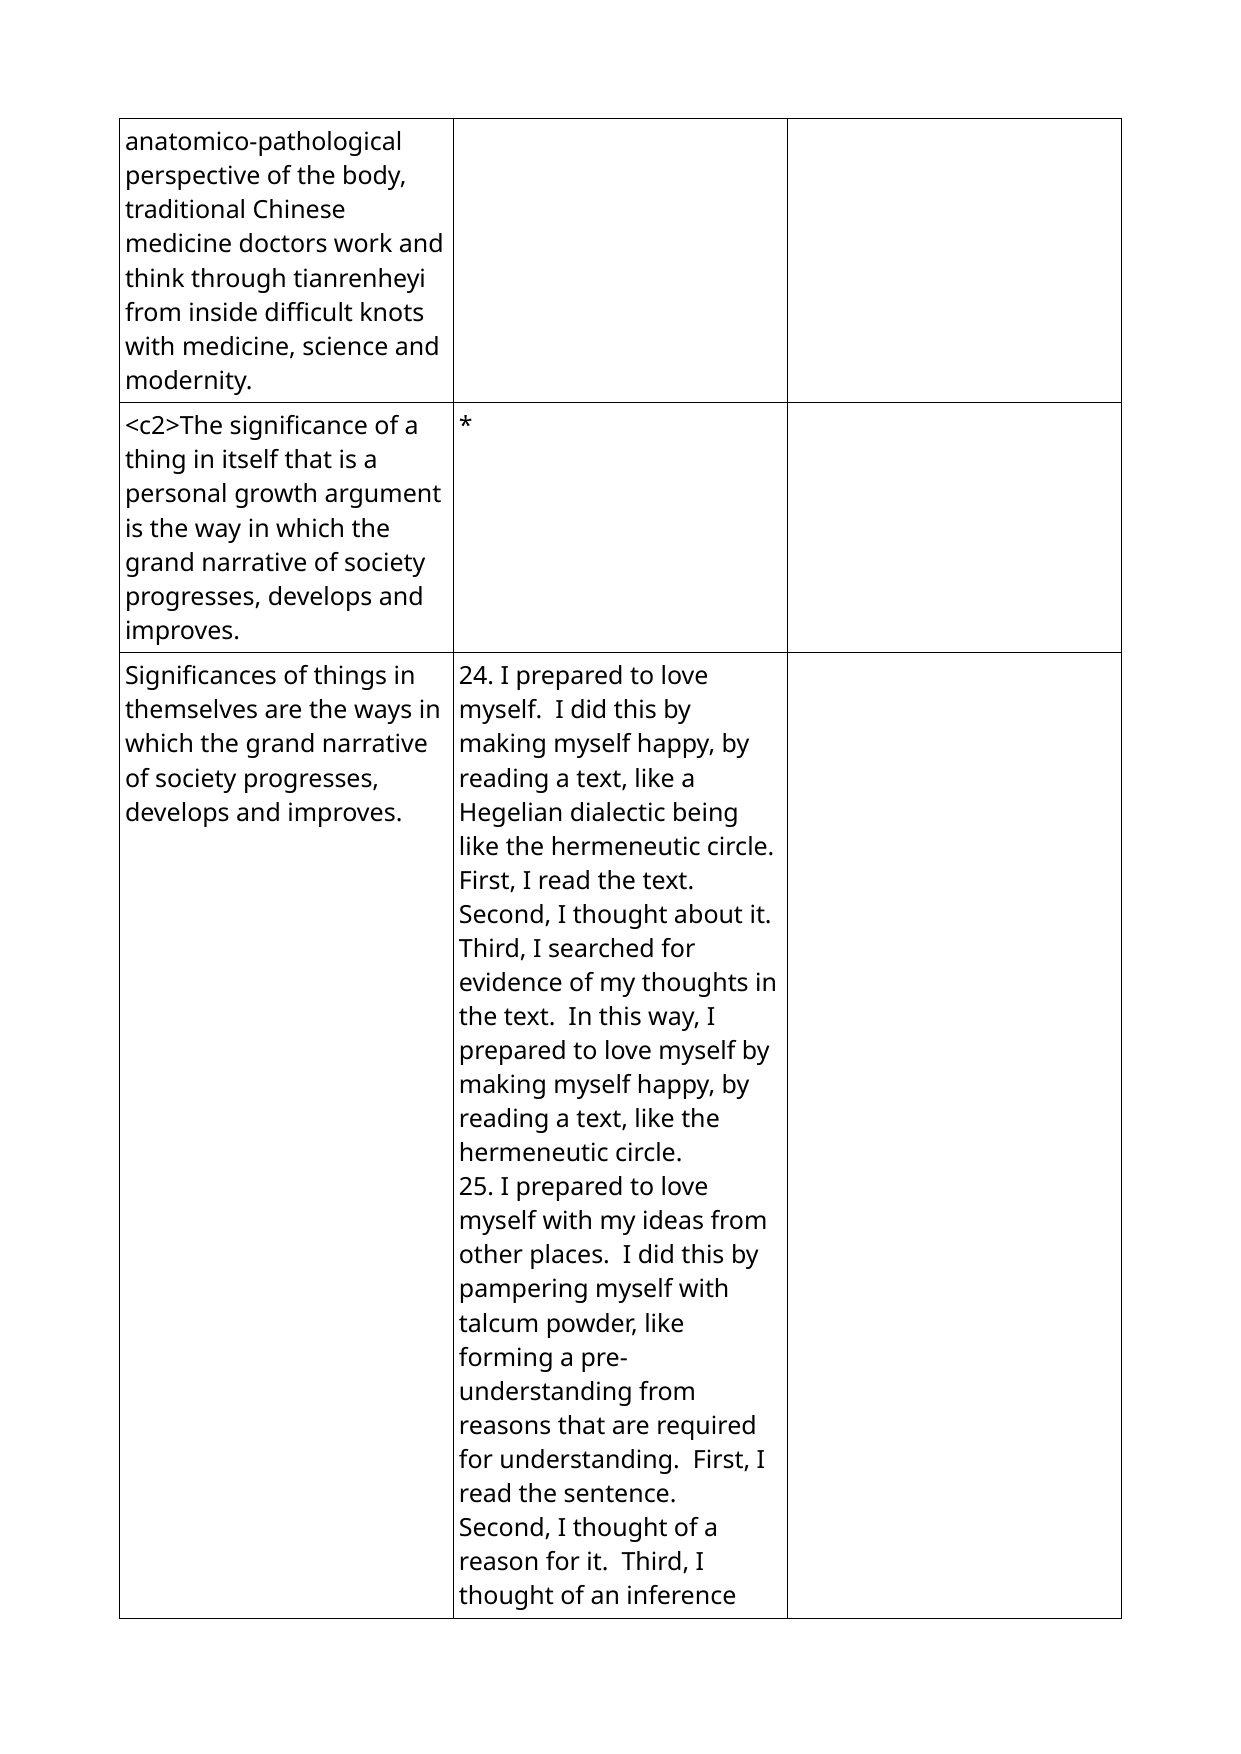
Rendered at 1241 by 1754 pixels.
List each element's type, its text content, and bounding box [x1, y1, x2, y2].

table_cell [788, 403, 1121, 652]
table_cell [788, 653, 1121, 1617]
table_cell anatomico-pathological perspective of the body, traditional Chinese medicine doctors work and think through tianrenheyi from inside difficult knots with medicine, science and modernity. [120, 119, 453, 402]
table_cell 24. I prepared to love myself. I did this by making myself happy, by reading a text, like a Hegelian dialectic being like the hermeneutic circle. First, I read the text. Second, I thought about it. Third, I searched for evidence of my thoughts in the text. In this way, I prepared to love myself by making myself happy, by reading a text, like the hermeneutic circle. 25. I prepared to love myself with my ideas from other places. I did this by pampering myself with talcum powder, like forming a pre-understanding from reasons that are required for understanding. First, I read the sentence. Second, I thought of a reason for it. Third, I thought of an inference [454, 653, 787, 1617]
table_cell Significances of things in themselves are the ways in which the grand narrative of society progresses, develops and improves. [120, 653, 453, 1617]
table_cell [788, 119, 1121, 402]
table_cell [454, 119, 787, 402]
table_cell <c2>The significance of a thing in itself that is a personal growth argument is the way in which the grand narrative of society progresses, develops and improves. [120, 403, 453, 652]
table_cell * [454, 403, 787, 652]
